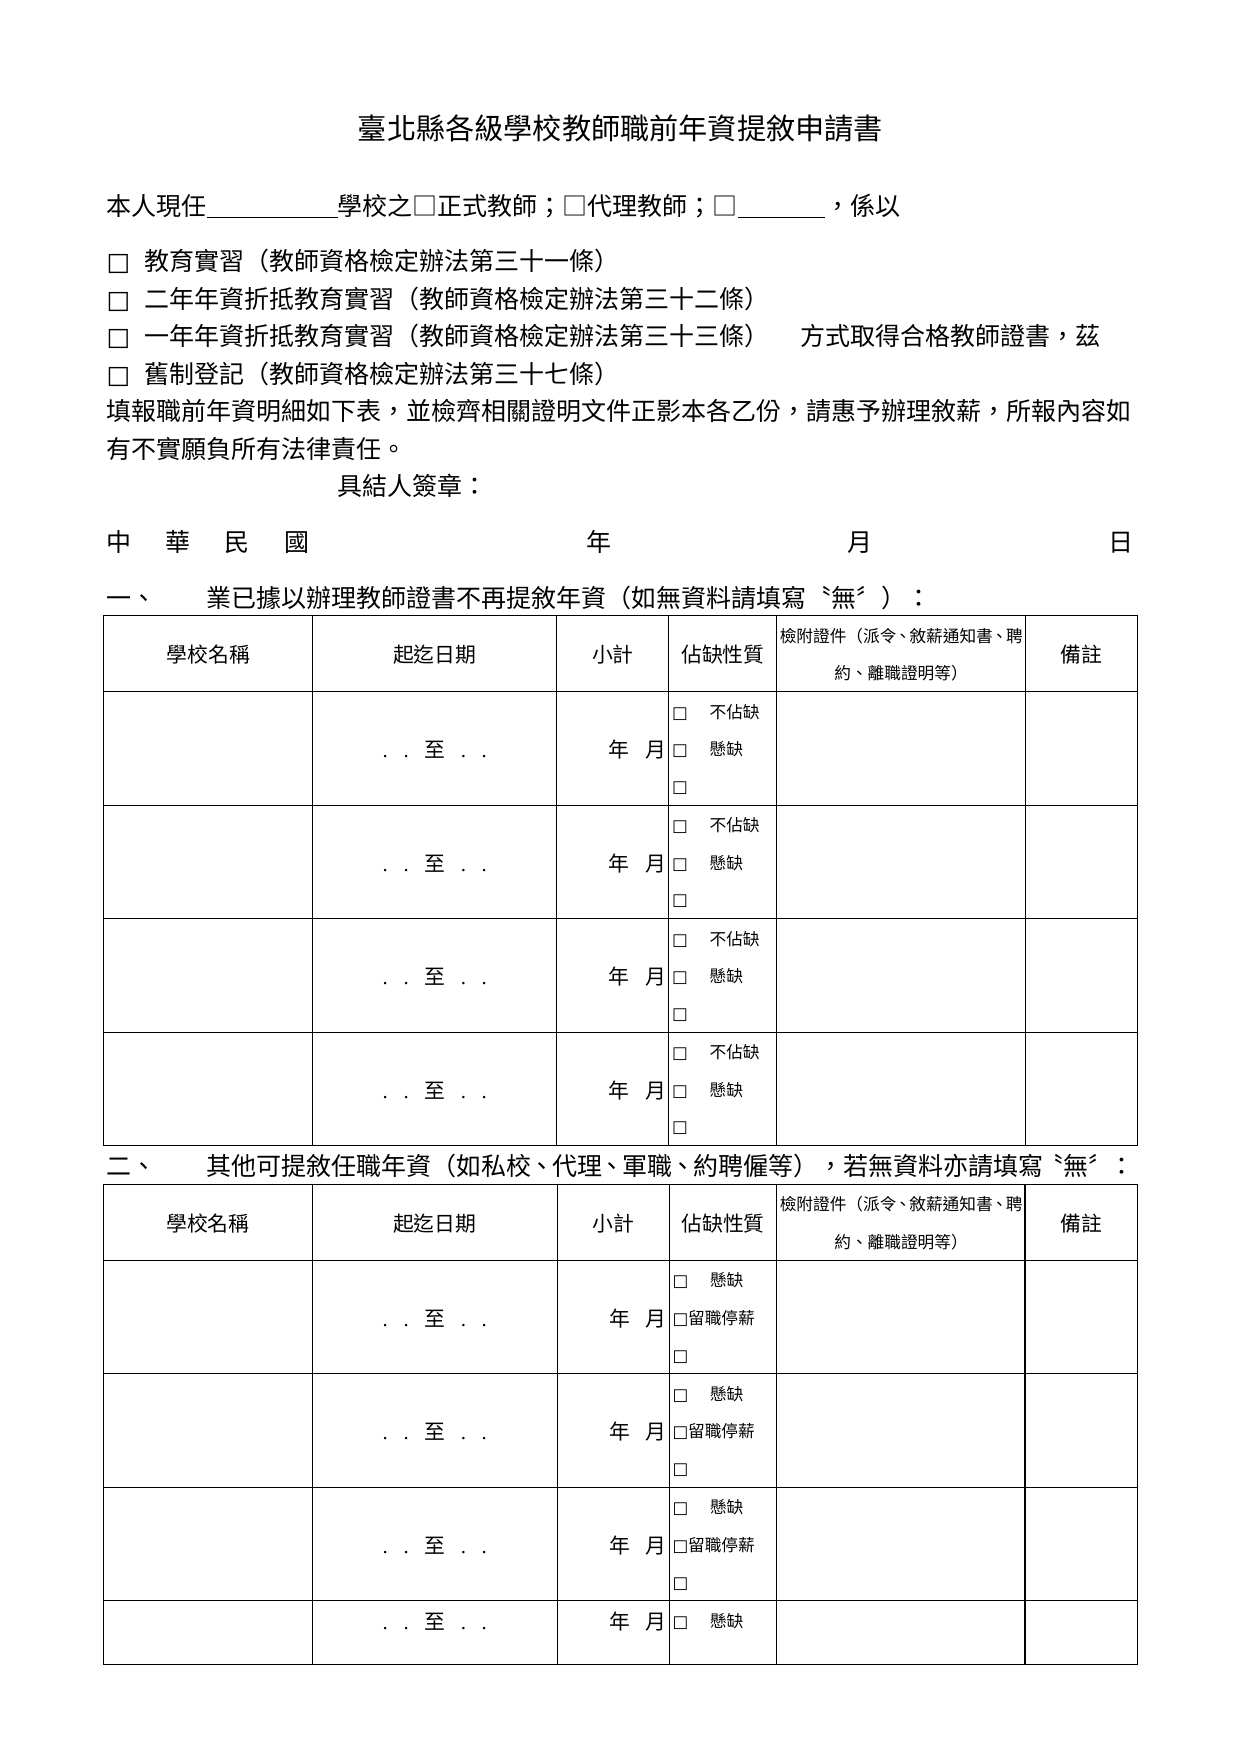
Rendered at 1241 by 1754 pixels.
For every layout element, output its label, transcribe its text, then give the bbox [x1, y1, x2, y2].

text 臺北縣各級學校教師職前年資提敘申請書 [106, 89, 1134, 164]
table_cell 年 月 [558, 1601, 669, 1663]
list 一年年資折抵教育實習（教師資格檢定辦法第三十三條） 方式取得合格教師證書，茲 [106, 316, 1134, 354]
table_cell 懸缺 □留職停薪 □ [670, 1488, 776, 1600]
table_cell 年 月 [558, 1488, 669, 1600]
table_cell 年 月 [558, 1374, 669, 1487]
table_cell 懸缺 □留職停薪 □ [670, 1374, 776, 1487]
table_cell 年 月 [557, 919, 668, 1032]
table_cell 年 月 [557, 806, 668, 918]
text 本人現任 學校之□正式教師；□代理教師；□ ，係以 [106, 186, 1134, 223]
table_cell [104, 806, 312, 918]
table_cell . . 至 . . [313, 692, 556, 804]
table_cell . . 至 . . [313, 1488, 557, 1600]
table_cell [104, 692, 312, 804]
table_cell . . 至 . . [313, 919, 556, 1032]
table_header 檢附證件（派令、敘薪通知書、聘約、離職證明等） [777, 616, 1025, 691]
table_cell [104, 1261, 312, 1373]
table_cell 不佔缺 懸缺 □ [669, 919, 776, 1032]
table_cell 懸缺 □留職停薪 □ [670, 1601, 776, 1663]
table_header 小計 [558, 1185, 669, 1260]
table_cell [104, 1374, 312, 1487]
table_cell [1026, 1488, 1137, 1600]
table_cell 不佔缺 懸缺 □ [669, 692, 776, 804]
table_cell . . 至 . . [313, 1601, 557, 1663]
table_cell . . 至 . . [313, 1261, 557, 1373]
table_cell [104, 1601, 312, 1663]
table_cell [777, 1488, 1024, 1600]
text 具結人簽章： [106, 466, 1134, 504]
table_cell 年 月 [558, 1261, 669, 1373]
table_cell [1026, 1601, 1137, 1663]
table_header 學校名稱 [104, 1185, 312, 1260]
table_cell [1026, 919, 1137, 1032]
list 教育實習（教師資格檢定辦法第三十一條） [106, 241, 1134, 279]
table_cell 不佔缺 懸缺 □ [669, 1033, 776, 1145]
table_cell [1026, 692, 1137, 804]
list 業已據以辦理教師證書不再提敘年資（如無資料請填寫〝無〞）： [106, 577, 1134, 615]
table_header 檢附證件（派令、敘薪通知書、聘約、離職證明等） [777, 1185, 1024, 1260]
table_cell [104, 1488, 312, 1600]
table_header 佔缺性質 [670, 1185, 776, 1260]
table_cell [777, 692, 1025, 804]
list 二年年資折抵教育實習（教師資格檢定辦法第三十二條） [106, 279, 1134, 316]
table_header 佔缺性質 [669, 616, 776, 691]
text 中華民國 年 月 日 [106, 522, 1134, 559]
table_cell [1026, 1033, 1137, 1145]
text 填報職前年資明細如下表，並檢齊相關證明文件正影本各乙份，請惠予辦理敘薪，所報內容如有不實願負所有法律責任。 [106, 391, 1134, 466]
table_cell [777, 919, 1025, 1032]
table_header 備註 [1026, 616, 1137, 691]
table_cell [1026, 806, 1137, 918]
table_header 小計 [557, 616, 668, 691]
table_cell 年 月 [557, 692, 668, 804]
table_cell [777, 1374, 1024, 1487]
table_cell [777, 1601, 1024, 1663]
table_cell [777, 1261, 1024, 1373]
table_cell [104, 1033, 312, 1145]
table_header 起迄日期 [313, 616, 556, 691]
list 其他可提敘任職年資（如私校、代理、軍職、約聘僱等），若無資料亦請填寫〝無〞： [106, 1146, 1134, 1184]
table_header 備註 [1026, 1185, 1137, 1260]
table_cell [1026, 1261, 1137, 1373]
table_cell [104, 919, 312, 1032]
table_header 學校名稱 [104, 616, 312, 691]
table_cell . . 至 . . [313, 1033, 556, 1145]
table_cell [777, 806, 1025, 918]
table_cell . . 至 . . [313, 806, 556, 918]
table_cell . . 至 . . [313, 1374, 557, 1487]
table_header 起迄日期 [313, 1185, 557, 1260]
table_cell 懸缺 □留職停薪 □ [670, 1261, 776, 1373]
table_cell 年 月 [557, 1033, 668, 1145]
table_cell 不佔缺 懸缺 □ [669, 806, 776, 918]
list 舊制登記（教師資格檢定辦法第三十七條） [106, 354, 1134, 391]
table_cell [1026, 1374, 1137, 1487]
table_cell [777, 1033, 1025, 1145]
